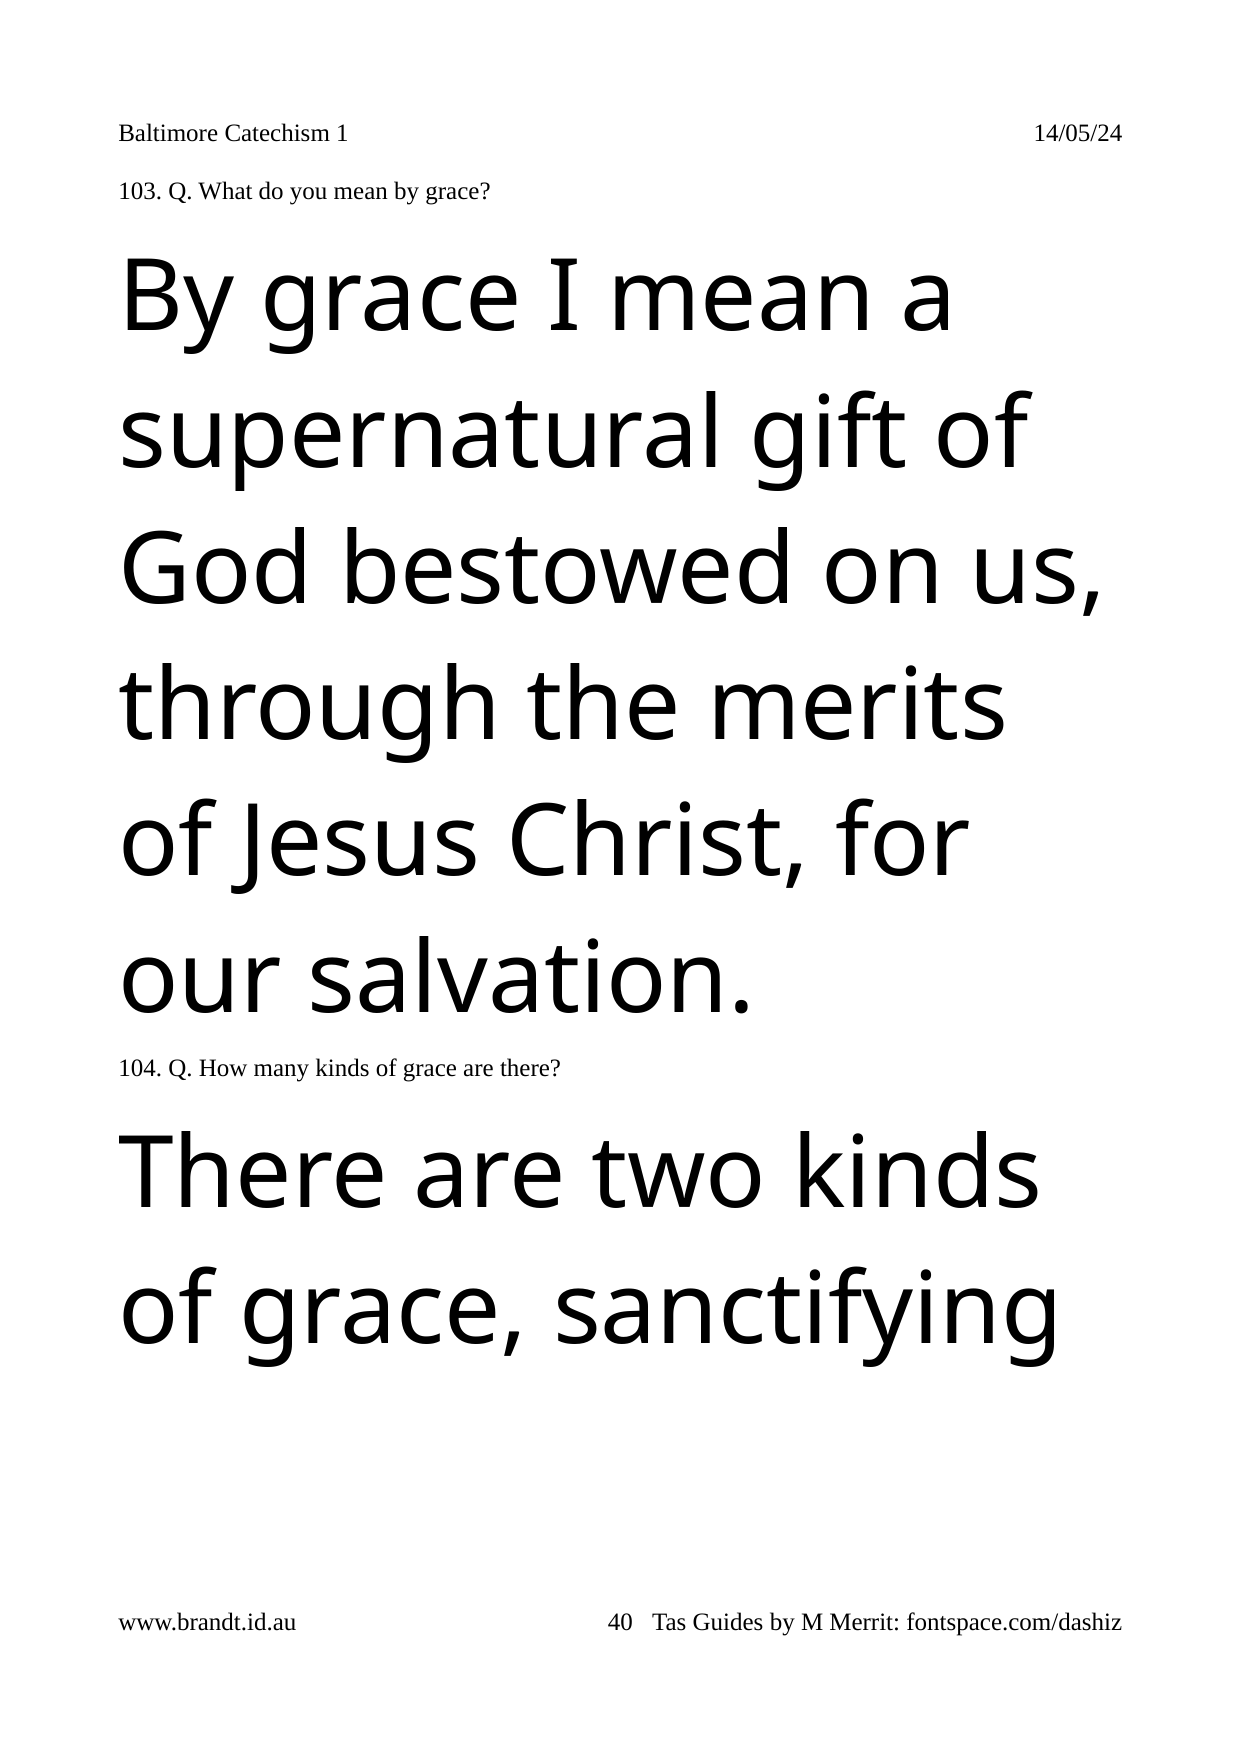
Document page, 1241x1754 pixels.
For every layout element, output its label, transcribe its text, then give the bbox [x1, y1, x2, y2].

text There are two kinds of grace, sanctifying [118, 1101, 1122, 1373]
text 103. Q. What do you mean by grace? [118, 176, 1122, 205]
text 104. Q. How many kinds of grace are there? [118, 1053, 1122, 1082]
text By grace I mean a supernatural gift of God bestowed on us, through the merits of Jesus Christ, for our salvation. [118, 224, 1122, 1041]
